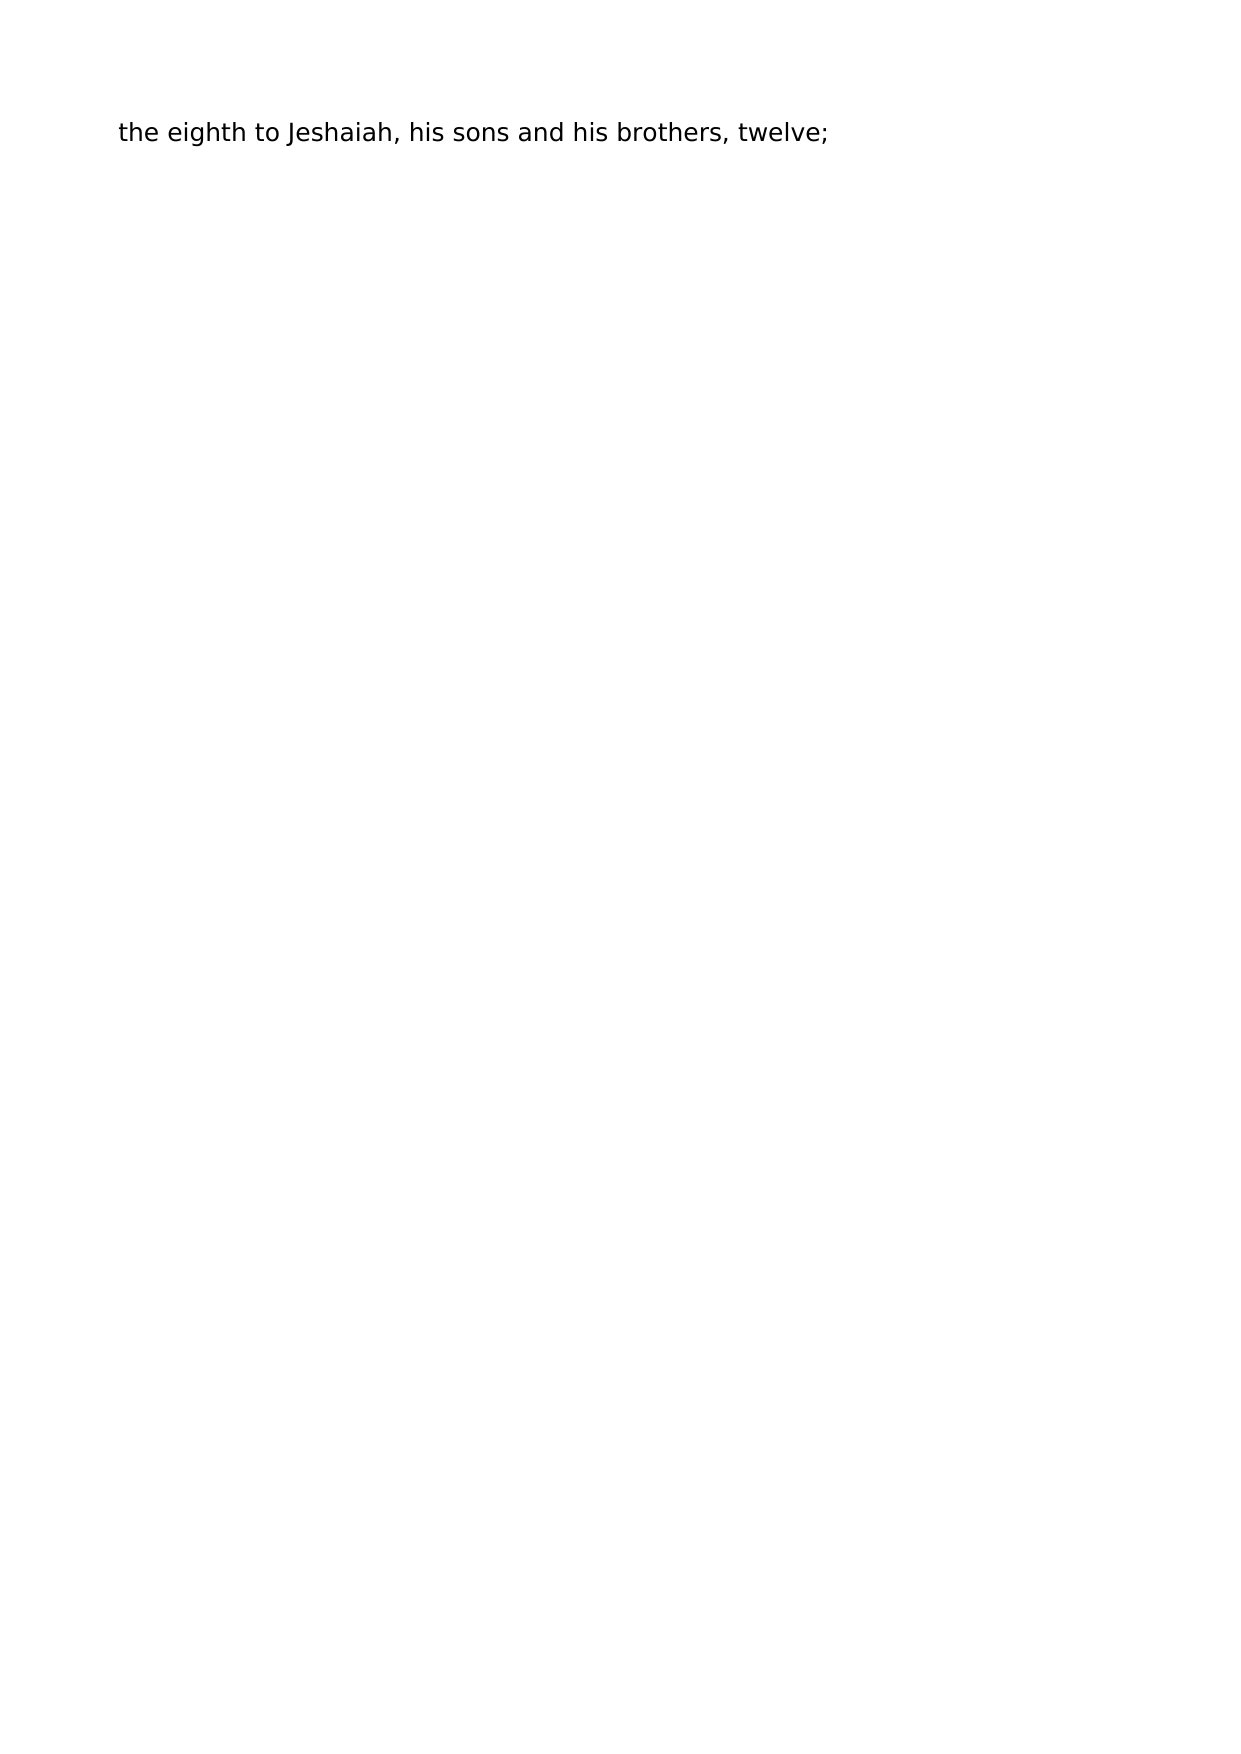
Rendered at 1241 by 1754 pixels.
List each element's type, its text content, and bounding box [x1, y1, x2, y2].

text the eighth to Jeshaiah, his sons and his brothers, twelve; [118, 118, 1122, 147]
